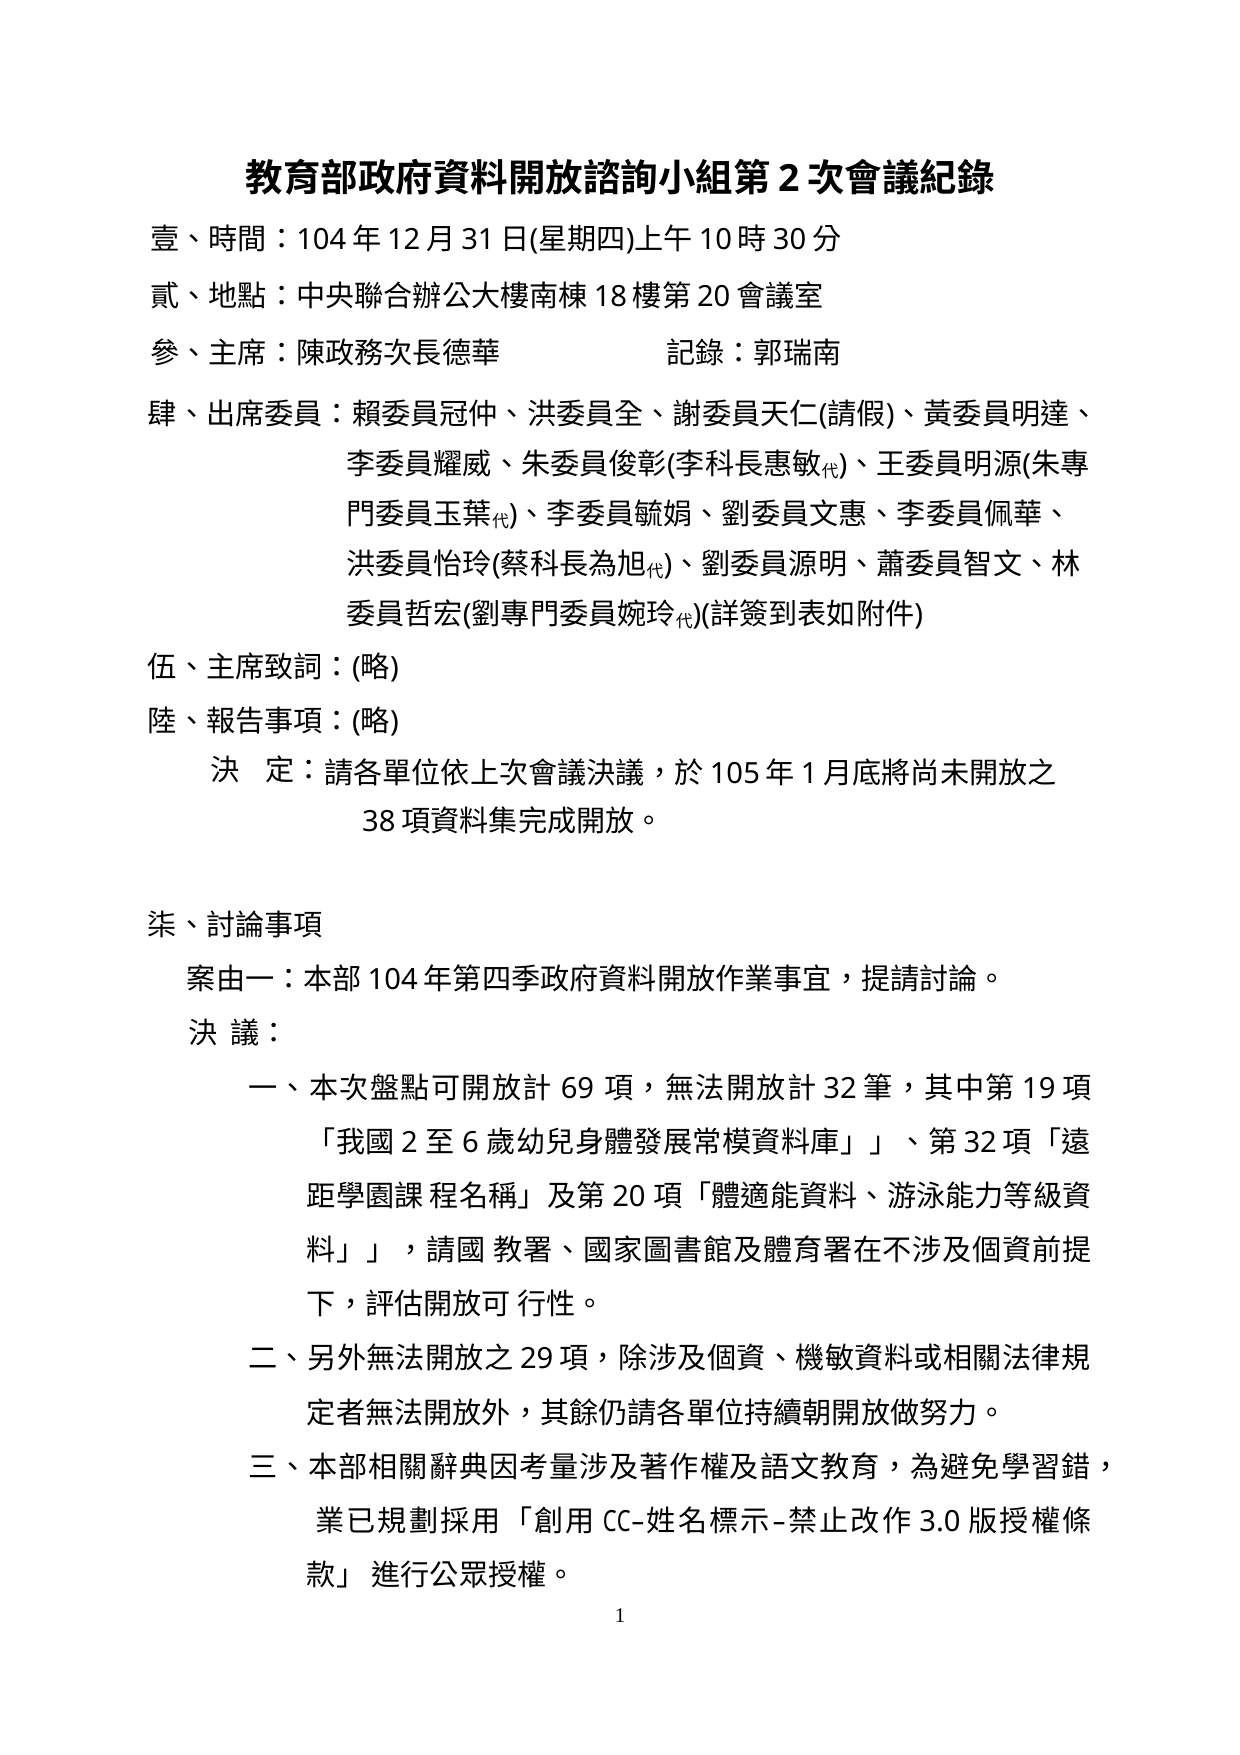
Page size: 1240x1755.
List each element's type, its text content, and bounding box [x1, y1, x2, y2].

text 案由一：本部104年第四季政府資料開放作業事宜，提請討論。 [187, 946, 1092, 1001]
text 二、另外無法開放之29項，除涉及個資、機敏資料或相關法律規定者無法開放外，其餘仍請各單位持續朝開放做努力。 [248, 1326, 1092, 1434]
text 一、本次盤點可開放計 69 項，無法開放計32筆，其中第19項「我國2 至 6 歲幼兒身體發展常模資料庫」」、第32項「遠距學園課 程名稱」及第 20 項「體適能資料、游泳能力等級資料」」，請國 教署、國家圖書館及體育署在不涉及個資前提下，評估開放可 行性。 [248, 1055, 1092, 1326]
text 陸、報告事項：(略) [148, 688, 1092, 743]
text 壹、時間：104年12月31日(星期四)上午10時30分 [148, 213, 1092, 259]
text 三、本部相關辭典因考量涉及著作權及語文教育，為避免學習錯， 業已規劃採用「創用CC-姓名標示-禁止改作3.0版授權條款」 進行公眾授權。 [248, 1434, 1092, 1596]
text 柒、討論事項 [148, 892, 1092, 946]
text 貳、地點：中央聯合辦公大樓南棟18樓第20會議室 [148, 270, 1092, 316]
text 肆、出席委員：賴委員冠仲、洪委員全、謝委員天仁(請假)、黃委員明達、李委員耀威、朱委員俊彰(李科長惠敏代)、王委員明源(朱專門委員玉葉代)、李委員毓娟、劉委員文惠、李委員佩華、洪委員怡玲(蔡科長為旭代)、劉委員源明、蕭委員智文、林委員哲宏(劉專門委員婉玲代)(詳簽到表如附件) [148, 384, 1092, 634]
text 教育部政府資料開放諮詢小組第2次會議紀錄 [148, 148, 1092, 202]
text 伍、主席致詞：(略) [148, 634, 1092, 688]
text 決 議： [188, 1001, 1092, 1055]
text 決 定：請各單位依上次會議決議，於 105年1月底將尚未開放之38項資料集完成開放。 [210, 743, 1092, 838]
text 參、主席：陳政務次長德華 記錄：郭瑞南 [148, 327, 1092, 373]
